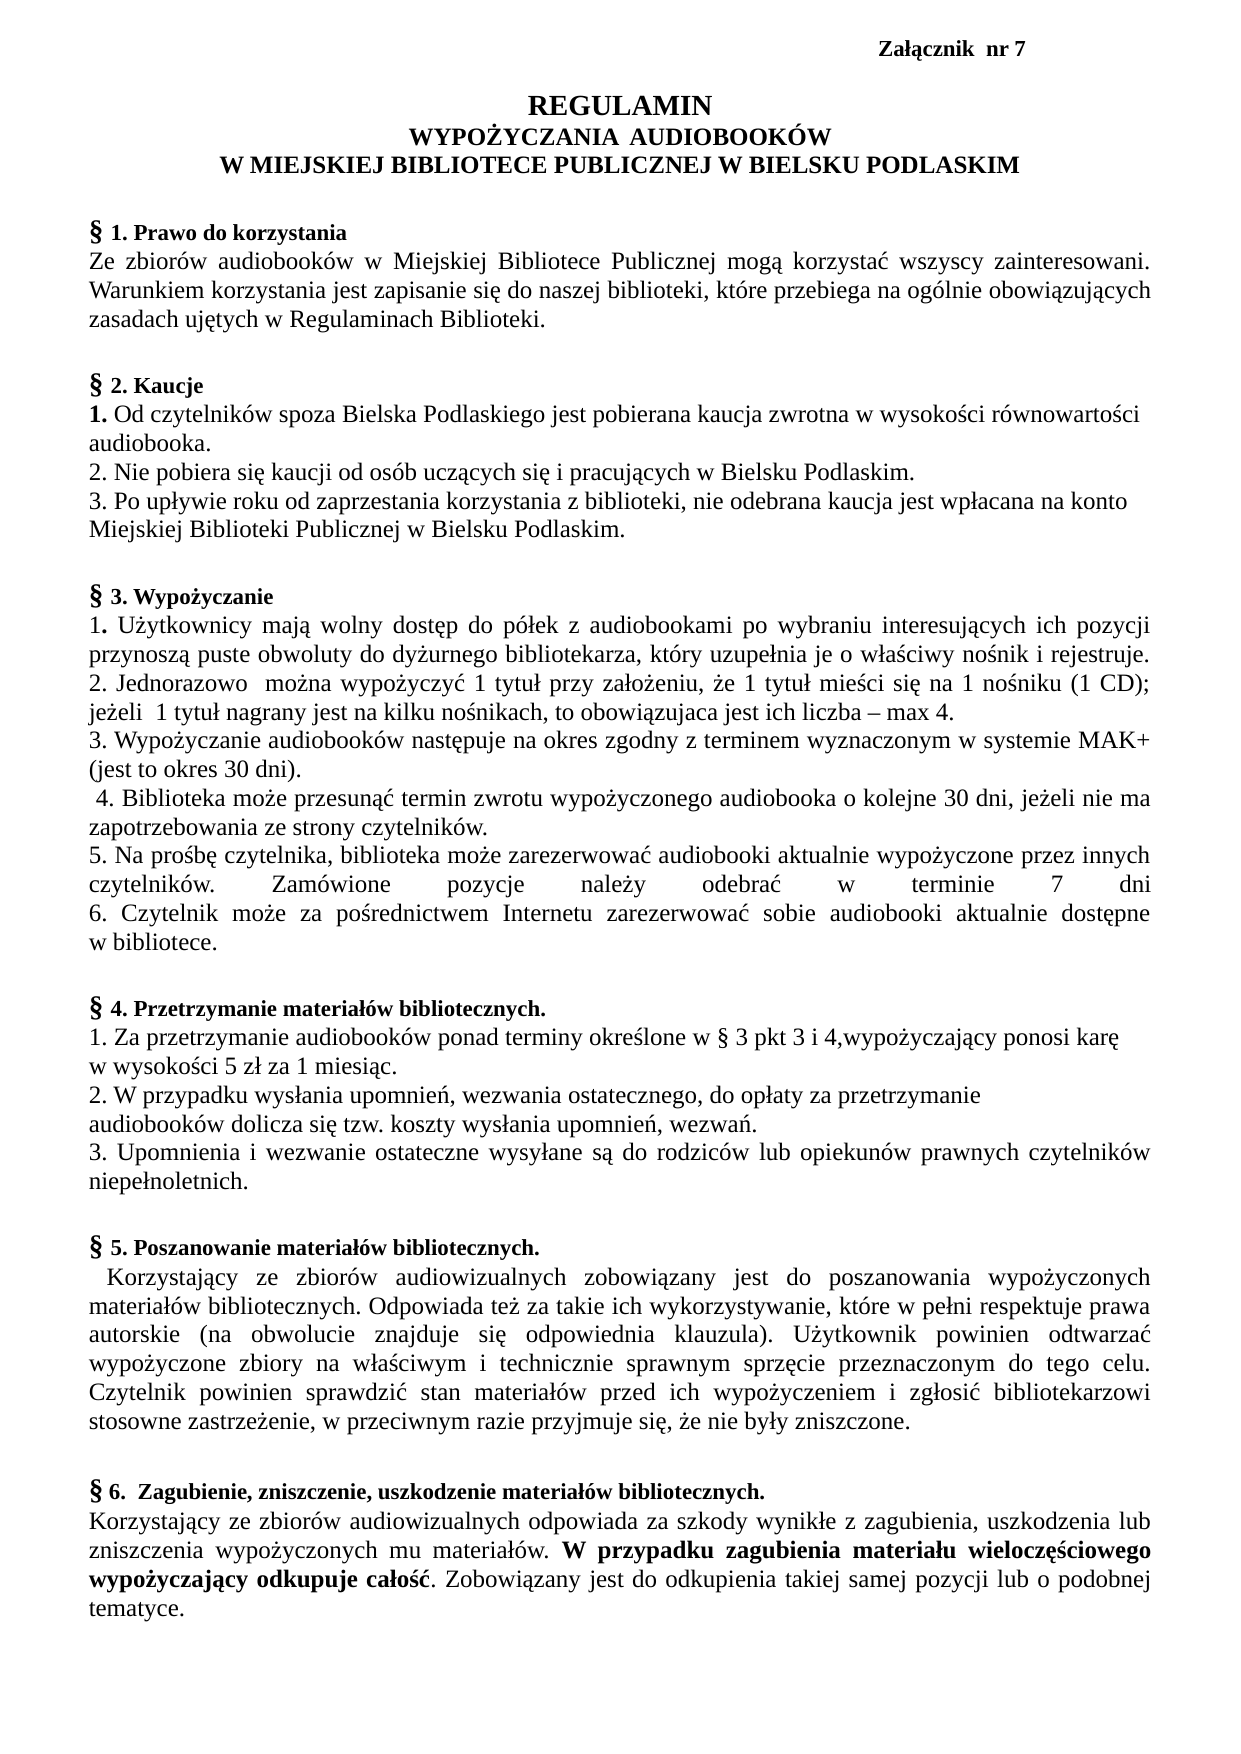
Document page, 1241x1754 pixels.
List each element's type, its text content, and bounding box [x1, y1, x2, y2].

text 1. Od czytelników spoza Bielska Podlaskiego jest pobierana kaucja zwrotna w wysokości równowartości audiobooka. 2. Nie pobiera się kaucji od osób uczących się i pracujących w Bielsku Podlaskim. 3. Po upływie roku od zaprzestania korzystania z biblioteki, nie odebrana kaucja jest wpłacana na konto Miejskiej Biblioteki Publicznej w Bielsku Podlaskim. [88, 399, 1152, 543]
text § 6. Zagubienie, zniszczenie, uszkodzenie materiałów bibliotecznych. [88, 1468, 1152, 1506]
text WYPOŻYCZANIA AUDIOBOOKÓW [88, 122, 1152, 150]
text W MIEJSKIEJ BIBLIOTECE PUBLICZNEJ W BIELSKU PODLASKIM [88, 150, 1152, 179]
text w wysokości 5 zł za 1 miesiąc. [88, 1051, 1152, 1080]
text REGULAMIN [88, 88, 1152, 122]
text Załącznik nr 7 [88, 35, 1152, 62]
text § 1. Prawo do korzystania [88, 213, 1152, 246]
text 3. Upomnienia i wezwanie ostateczne wysyłane są do rodziców lub opiekunów prawnych czytelników niepełnoletnich. [88, 1137, 1152, 1195]
text § 2. Kaucje [88, 366, 1152, 399]
text 4. Biblioteka może przesunąć termin zwrotu wypożyczonego audiobooka o kolejne 30 dni, jeżeli nie ma zapotrzebowania ze strony czytelników. [88, 783, 1152, 840]
text 3. Wypożyczanie audiobooków następuje na okres zgodny z terminem wyznaczonym w systemie MAK+ (jest to okres 30 dni). [88, 725, 1152, 783]
text 2. W przypadku wysłania upomnień, wezwania ostatecznego, do opłaty za przetrzymanie [88, 1080, 1152, 1109]
text § 5. Poszanowanie materiałów bibliotecznych. [88, 1228, 1152, 1262]
text § 4. Przetrzymanie materiałów bibliotecznych. [88, 989, 1152, 1022]
text audiobooków dolicza się tzw. koszty wysłania upomnień, wezwań. [88, 1109, 1152, 1137]
text 5. Na prośbę czytelnika, biblioteka może zarezerwować audiobooki aktualnie wypożyczone przez innych czytelników. Zamówione pozycje należy odebrać w terminie 7 dni 6. Czytelnik może za pośrednictwem Internetu zarezerwować sobie audiobooki aktualnie dostępne w bibliotece. [88, 840, 1152, 955]
text Ze zbiorów audiobooków w Miejskiej Bibliotece Publicznej mogą korzystać wszyscy zainteresowani. Warunkiem korzystania jest zapisanie się do naszej biblioteki, które przebiega na ogólnie obowiązujących zasadach ujętych w Regulaminach Biblioteki. [88, 246, 1152, 332]
text Korzystający ze zbiorów audiowizualnych zobowiązany jest do poszanowania wypożyczonych materiałów bibliotecznych. Odpowiada też za takie ich wykorzystywanie, które w pełni respektuje prawa autorskie (na obwolucie znajduje się odpowiednia klauzula). Użytkownik powinien odtwarzać wypożyczone zbiory na właściwym i technicznie sprawnym sprzęcie przeznaczonym do tego celu. Czytelnik powinien sprawdzić stan materiałów przed ich wypożyczeniem i zgłosić bibliotekarzowi stosowne zastrzeżenie, w przeciwnym razie przyjmuje się, że nie były zniszczone. [88, 1262, 1152, 1434]
text 1. Za przetrzymanie audiobooków ponad terminy określone w § 3 pkt 3 i 4,wypożyczający ponosi karę [88, 1022, 1152, 1051]
text 1. Użytkownicy mają wolny dostęp do półek z audiobookami po wybraniu interesujących ich pozycji przynoszą puste obwoluty do dyżurnego bibliotekarza, który uzupełnia je o właściwy nośnik i rejestruje. 2. Jednorazowo można wypożyczyć 1 tytuł przy założeniu, że 1 tytuł mieści się na 1 nośniku (1 CD); jeżeli 1 tytuł nagrany jest na kilku nośnikach, to obowiązujaca jest ich liczba – max 4. [88, 610, 1152, 725]
text § 3. Wypożyczanie [88, 577, 1152, 610]
text Korzystający ze zbiorów audiowizualnych odpowiada za szkody wynikłe z zagubienia, uszkodzenia lub zniszczenia wypożyczonych mu materiałów. W przypadku zagubienia materiału wieloczęściowego wypożyczający odkupuje całość. Zobowiązany jest do odkupienia takiej samej pozycji lub o podobnej tematyce. [88, 1506, 1152, 1621]
